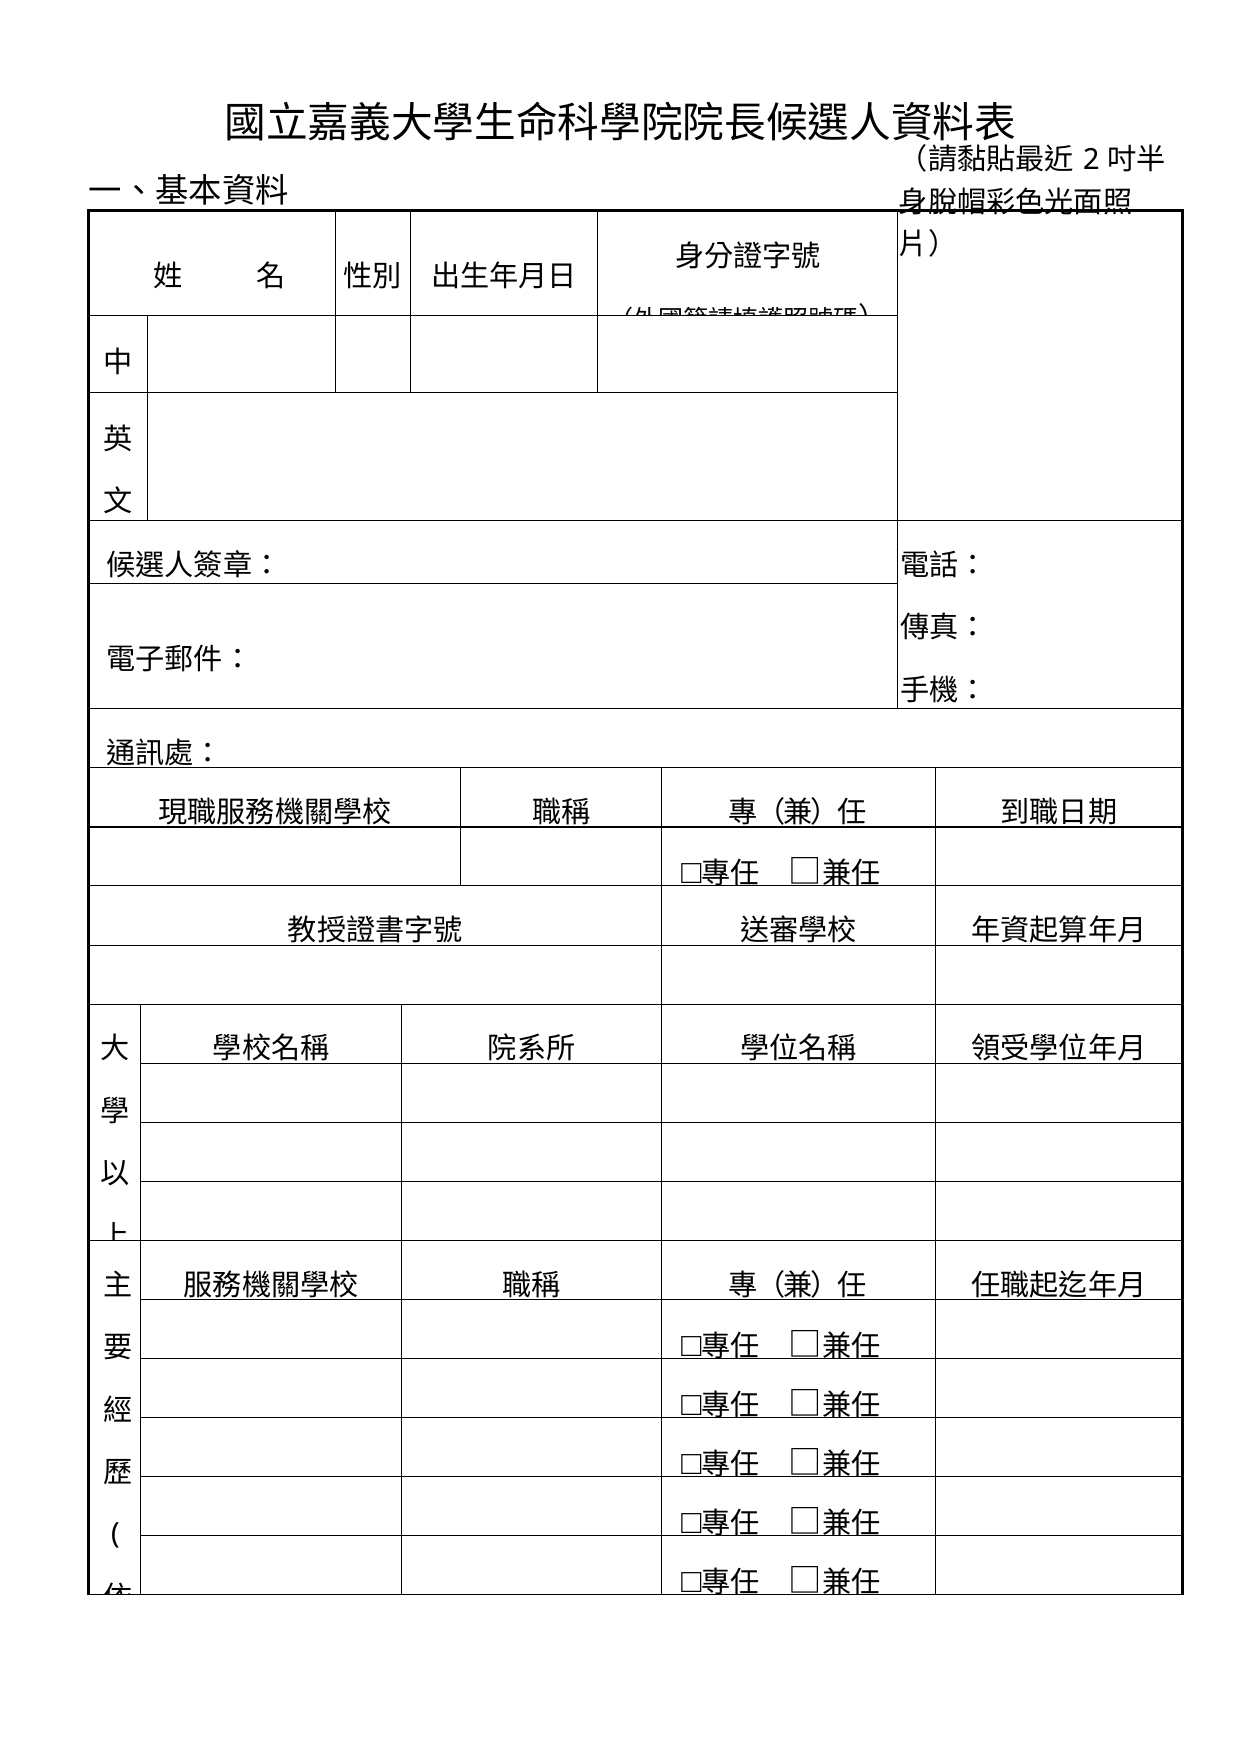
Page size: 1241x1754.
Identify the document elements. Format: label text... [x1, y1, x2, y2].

table_cell 送審學校 [662, 886, 935, 944]
table_cell 教授證書字號 [90, 886, 661, 944]
table_cell [141, 1182, 401, 1240]
table_cell [402, 1182, 661, 1240]
table_cell □專任 □兼任 [662, 1300, 935, 1358]
table_header 出生年月日 [411, 212, 597, 315]
table_cell □專任 □兼任 [662, 1536, 935, 1594]
table_cell 電子郵件： [90, 584, 897, 708]
table_cell [662, 946, 935, 1003]
table_header 性別 [336, 212, 410, 315]
table_cell 職稱 [461, 768, 661, 826]
table_cell 專（兼）任 [662, 1241, 935, 1299]
table_cell [936, 1359, 1181, 1417]
table_cell 專（兼）任 [662, 768, 935, 826]
table_cell [148, 393, 897, 520]
table_cell 院系所 [402, 1005, 661, 1063]
table_header [898, 212, 1181, 520]
table_cell [402, 1418, 661, 1476]
table_cell [90, 828, 460, 885]
table_cell 英文 [90, 393, 147, 520]
table_cell 任職起迄年月 [936, 1241, 1181, 1299]
table_cell 職稱 [402, 1241, 661, 1299]
table_cell [936, 1536, 1181, 1594]
table_cell 學位名稱 [662, 1005, 935, 1063]
table_cell [662, 1064, 935, 1122]
table_cell [598, 316, 897, 392]
table_cell □專任 □兼任 [662, 1359, 935, 1417]
table_cell [141, 1418, 401, 1476]
table_cell 通訊處： [90, 709, 1181, 767]
table_cell [936, 1300, 1181, 1358]
table_cell [148, 316, 335, 392]
table_cell 學校名稱 [141, 1005, 401, 1063]
text 一、基本資料 [89, 146, 1152, 209]
table_cell [402, 1064, 661, 1122]
table_cell [141, 1477, 401, 1535]
table_cell [402, 1536, 661, 1594]
table_cell □專任 □兼任 [662, 1418, 935, 1476]
table_cell [936, 1182, 1181, 1240]
table_cell 中文 [90, 316, 147, 392]
table_cell [402, 1477, 661, 1535]
table_cell 現職服務機關學校 [90, 768, 460, 826]
table_cell [141, 1300, 401, 1358]
table_cell 主要經歷(依序至多十項) [90, 1241, 140, 1594]
table_cell 大學以上學歷 [90, 1005, 140, 1240]
table_cell 候選人簽章： [90, 521, 897, 583]
table_cell [936, 1418, 1181, 1476]
table_header 身分證字號 （外國籍請填護照號碼） [598, 212, 897, 315]
table_cell 電話： 傳真： 手機： [898, 521, 1181, 708]
table_cell [141, 1123, 401, 1181]
table_cell [90, 946, 661, 1003]
table_cell [461, 828, 661, 885]
table_cell [936, 1123, 1181, 1181]
table_cell [936, 1064, 1181, 1122]
table_header 姓 名 [90, 212, 335, 315]
table_cell [662, 1182, 935, 1240]
table_cell [402, 1300, 661, 1358]
table_cell [141, 1359, 401, 1417]
table_cell 到職日期 [936, 768, 1181, 826]
table_cell [936, 946, 1181, 1003]
table_cell [141, 1536, 401, 1594]
table_cell 年資起算年月 [936, 886, 1181, 944]
table_cell [411, 316, 597, 392]
table_cell □專任 □兼任 [662, 1477, 935, 1535]
table_cell [402, 1123, 661, 1181]
table_cell 服務機關學校 [141, 1241, 401, 1299]
table_cell [662, 1123, 935, 1181]
table_cell [936, 1477, 1181, 1535]
table_cell [141, 1064, 401, 1122]
table_cell 領受學位年月 [936, 1005, 1181, 1063]
table_cell [402, 1359, 661, 1417]
table_cell □專任 □兼任 [662, 828, 935, 885]
table_cell [936, 828, 1181, 885]
text 國立嘉義大學生命科學院院長候選人資料表 [89, 104, 1152, 146]
table_cell [336, 316, 410, 392]
